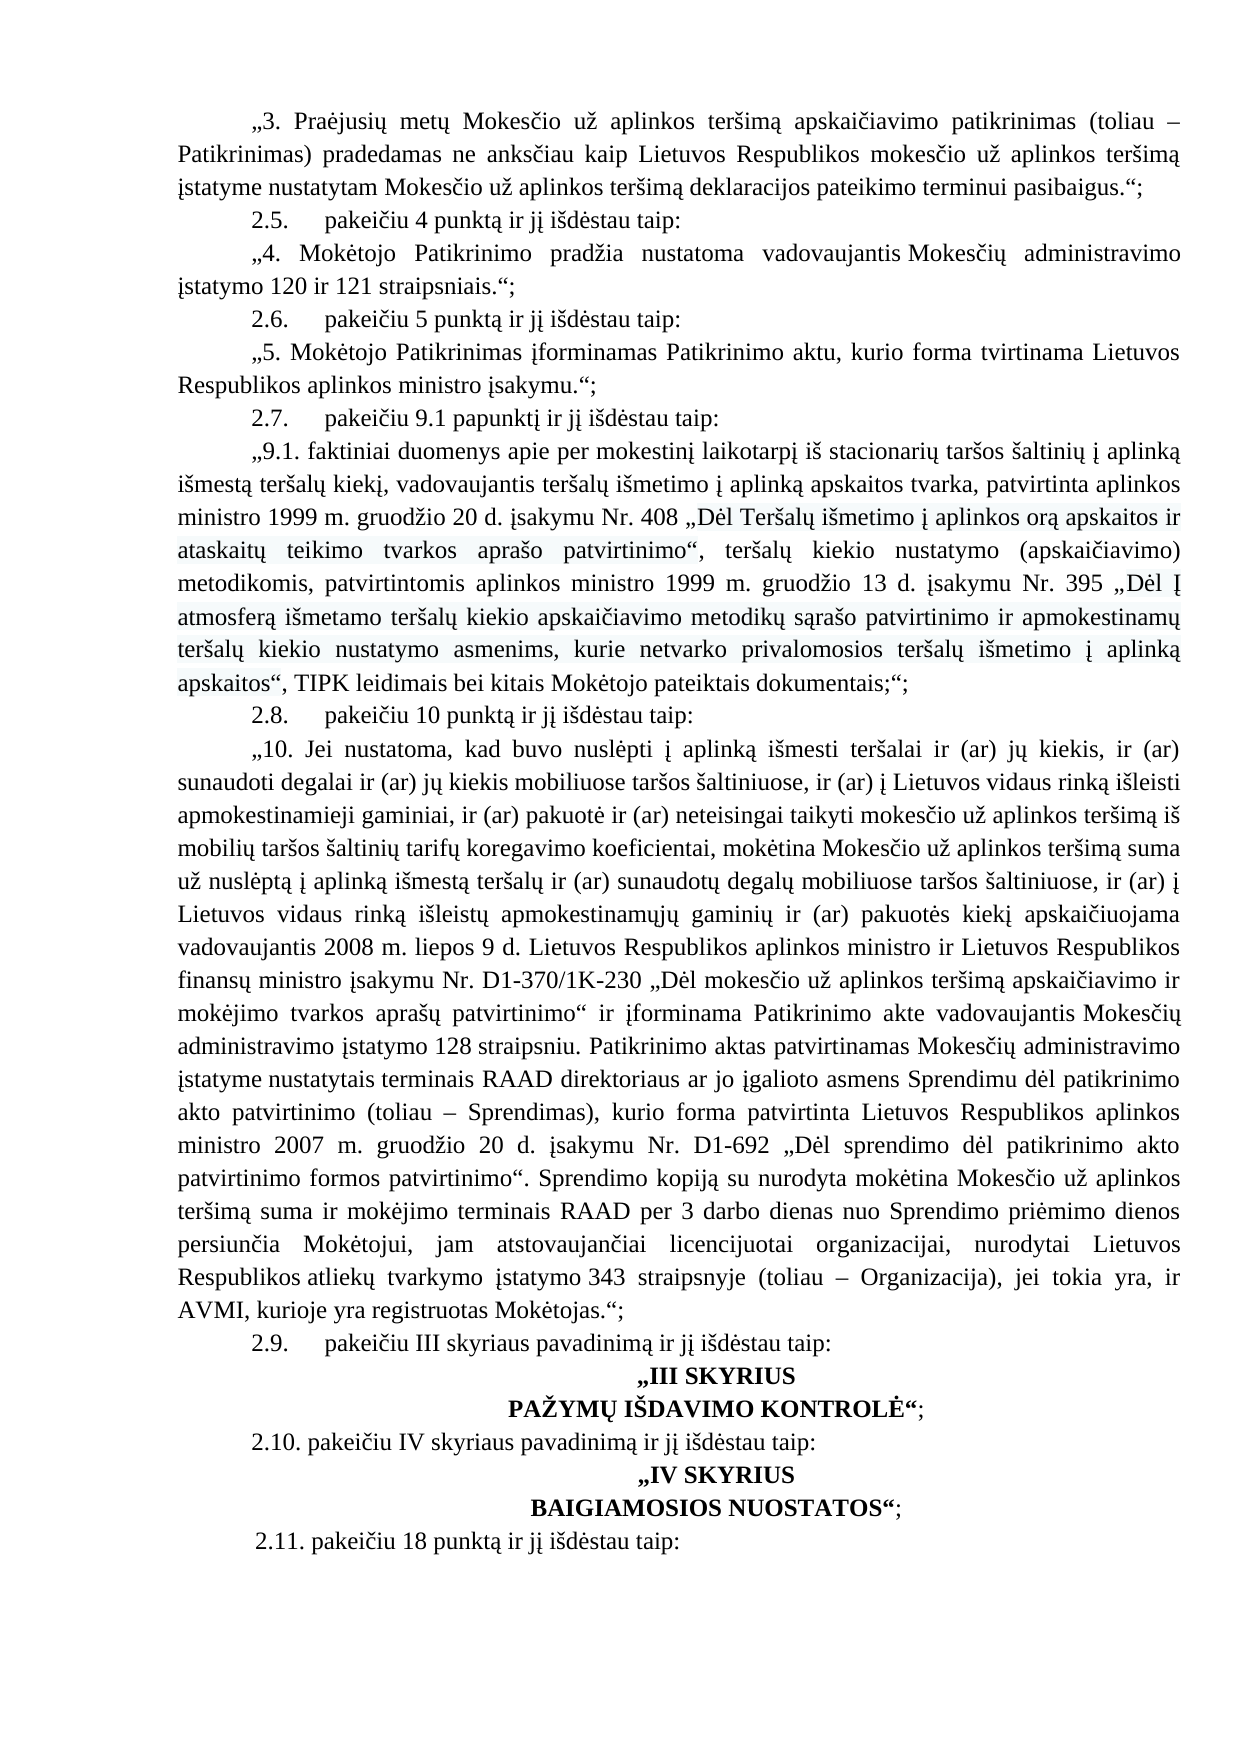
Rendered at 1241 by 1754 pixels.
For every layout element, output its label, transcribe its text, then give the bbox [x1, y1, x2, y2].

text 2.11. pakeičiu 18 punktą ir jį išdėstau taip: [177, 1526, 1181, 1555]
text „5. Mokėtojo Patikrinimas įforminamas Patikrinimo aktu, kurio forma tvirtinama Lietuvos Respublikos aplinkos ministro įsakymu.“; [177, 337, 1181, 399]
text „IV SKYRIUS [177, 1460, 1181, 1489]
text „III SKYRIUS [177, 1361, 1181, 1390]
text PAŽYMŲ IŠDAVIMO KONTROLĖ“; [177, 1394, 1181, 1423]
text BAIGIAMOSIOS NUOSTATOS“; [177, 1493, 1181, 1522]
text 2.6. pakeičiu 5 punktą ir jį išdėstau taip: [251, 304, 1181, 333]
text 2.7. pakeičiu 9.1 papunktį ir jį išdėstau taip: [251, 403, 1181, 432]
text 2.8. pakeičiu 10 punktą ir jį išdėstau taip: [251, 701, 1181, 729]
text „3. Praėjusių metų Mokesčio už aplinkos teršimą apskaičiavimo patikrinimas (toliau – Patikrinimas) pradedamas ne anksčiau kaip Lietuvos Respublikos mokesčio už aplinkos teršimą įstatyme nustatytam Mokesčio už aplinkos teršimą deklaracijos pateikimo terminui pasibaigus.“; [177, 106, 1181, 201]
text „9.1. faktiniai duomenys apie per mokestinį laikotarpį iš stacionarių taršos šaltinių į aplinką išmestą teršalų kiekį, vadovaujantis teršalų išmetimo į aplinką apskaitos tvarka, patvirtinta aplinkos ministro 1999 m. gruodžio 20 d. įsakymu Nr. 408 „Dėl Teršalų išmetimo į aplinkos orą apskaitos ir ataskaitų teikimo tvarkos aprašo patvirtinimo“, teršalų kiekio nustatymo (apskaičiavimo) metodikomis, patvirtintomis aplinkos ministro 1999 m. gruodžio 13 d. įsakymu Nr. 395 „Dėl Į atmosferą išmetamo teršalų kiekio apskaičiavimo metodikų sąrašo patvirtinimo ir apmokestinamų teršalų kiekio nustatymo asmenims, kurie netvarko privalomosios teršalų išmetimo į aplinką apskaitos“, TIPK leidimais bei kitais Mokėtojo pateiktais dokumentais;“; [177, 436, 1181, 696]
text 2.5. pakeičiu 4 punktą ir jį išdėstau taip: [251, 205, 1181, 234]
text „10. Jei nustatoma, kad buvo nuslėpti į aplinką išmesti teršalai ir (ar) jų kiekis, ir (ar) sunaudoti degalai ir (ar) jų kiekis mobiliuose taršos šaltiniuose, ir (ar) į Lietuvos vidaus rinką išleisti apmokestinamieji gaminiai, ir (ar) pakuotė ir (ar) neteisingai taikyti mokesčio už aplinkos teršimą iš mobilių taršos šaltinių tarifų koregavimo koeficientai, mokėtina Mokesčio už aplinkos teršimą suma už nuslėptą į aplinką išmestą teršalų ir (ar) sunaudotų degalų mobiliuose taršos šaltiniuose, ir (ar) į Lietuvos vidaus rinką išleistų apmokestinamųjų gaminių ir (ar) pakuotės kiekį apskaičiuojama vadovaujantis 2008 m. liepos 9 d. Lietuvos Respublikos aplinkos ministro ir Lietuvos Respublikos finansų ministro įsakymu Nr. D1-370/1K-230 „Dėl mokesčio už aplinkos teršimą apskaičiavimo ir mokėjimo tvarkos aprašų patvirtinimo“ ir įforminama Patikrinimo akte vadovaujantis Mokesčių administravimo įstatymo 128 straipsniu. Patikrinimo aktas patvirtinamas Mokesčių administravimo įstatyme nustatytais terminais RAAD direktoriaus ar jo įgalioto asmens Sprendimu dėl patikrinimo akto patvirtinimo (toliau – Sprendimas), kurio forma patvirtinta Lietuvos Respublikos aplinkos ministro 2007 m. gruodžio 20 d. įsakymu Nr. D1-692 „Dėl sprendimo dėl patikrinimo akto patvirtinimo formos patvirtinimo“. Sprendimo kopiją su nurodyta mokėtina Mokesčio už aplinkos teršimą suma ir mokėjimo terminais RAAD per 3 darbo dienas nuo Sprendimo priėmimo dienos persiunčia Mokėtojui, jam atstovaujančiai licencijuotai organizacijai, nurodytai Lietuvos Respublikos atliekų tvarkymo įstatymo 343 straipsnyje (toliau – Organizacija), jei tokia yra, ir AVMI, kurioje yra registruotas Mokėtojas.“; [177, 734, 1181, 1324]
text 2.10. pakeičiu IV skyriaus pavadinimą ir jį išdėstau taip: [251, 1427, 1181, 1456]
text 2.9. pakeičiu III skyriaus pavadinimą ir jį išdėstau taip: [251, 1328, 1181, 1357]
text „4. Mokėtojo Patikrinimo pradžia nustatoma vadovaujantis Mokesčių administravimo įstatymo 120 ir 121 straipsniais.“; [177, 238, 1181, 300]
